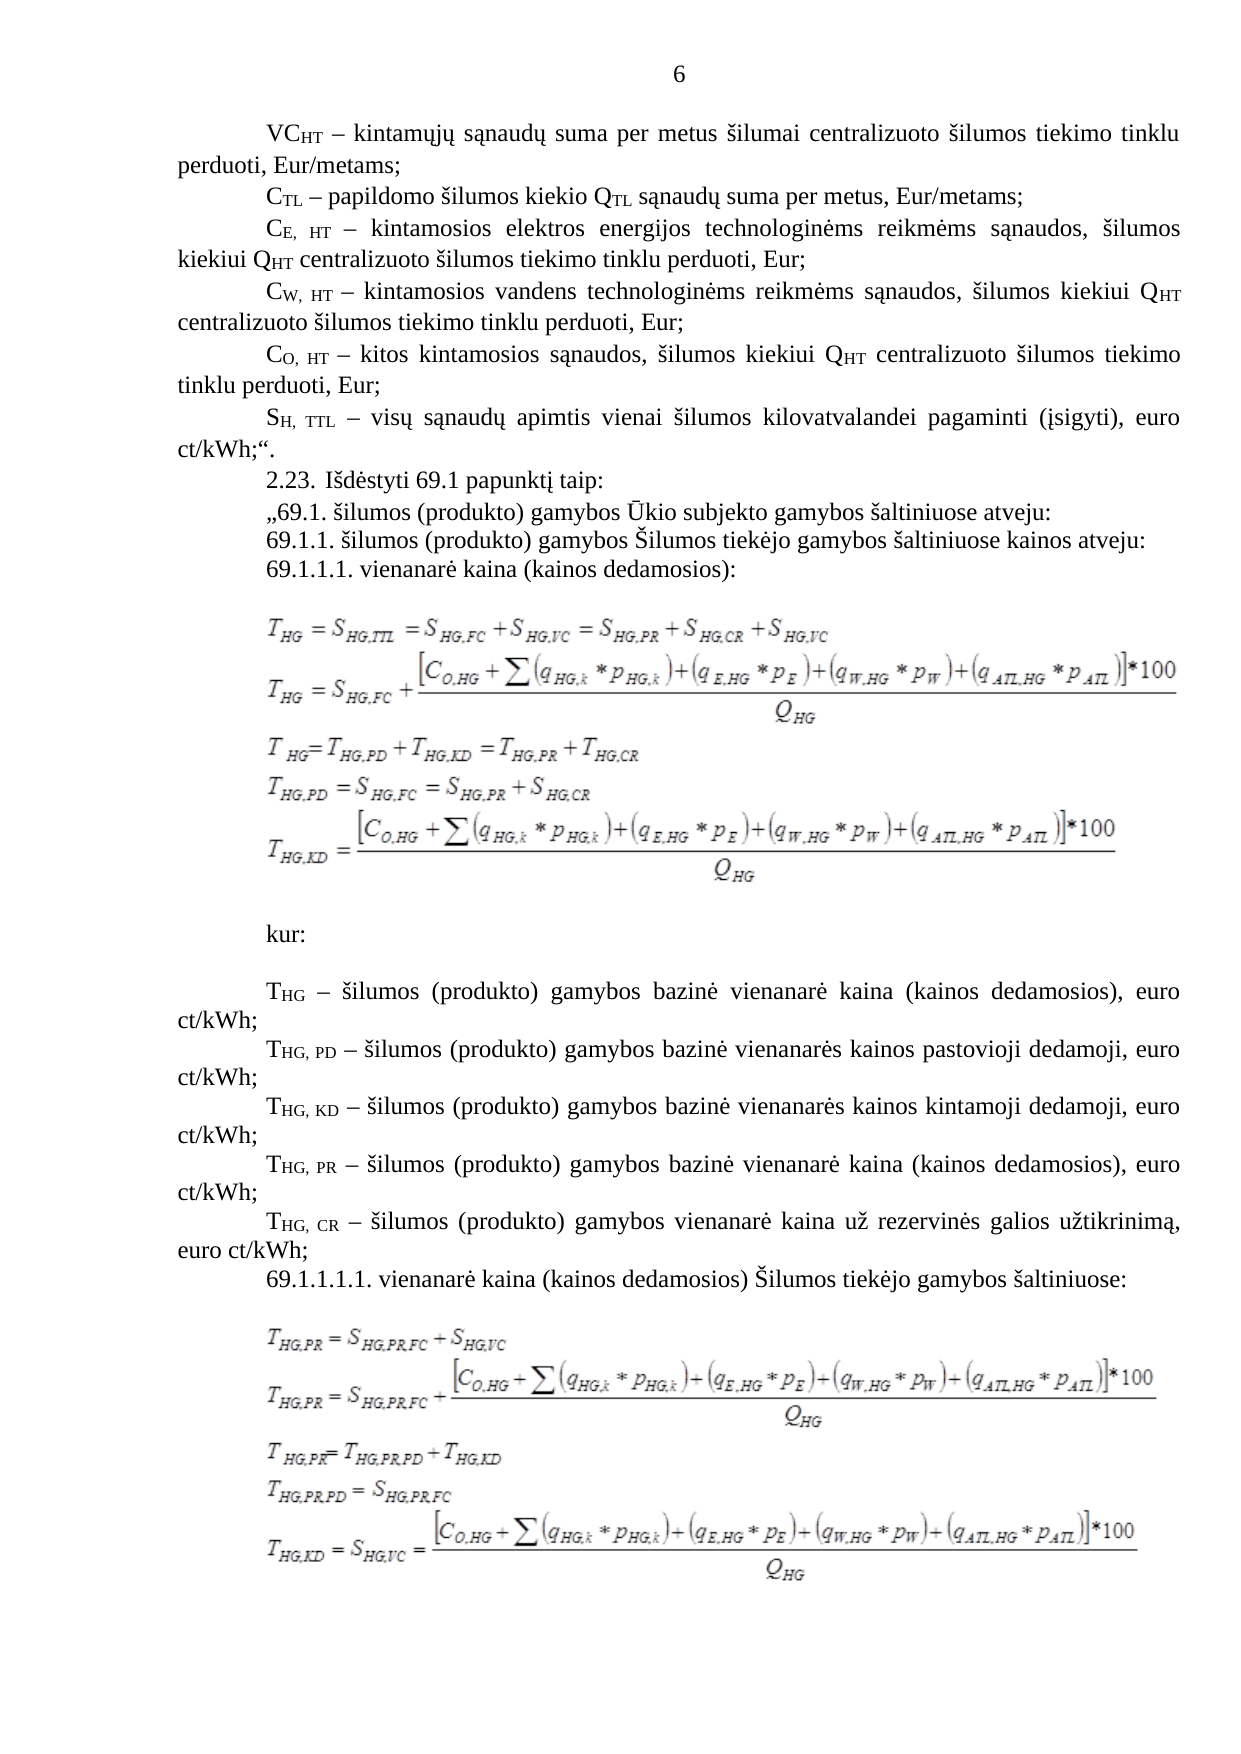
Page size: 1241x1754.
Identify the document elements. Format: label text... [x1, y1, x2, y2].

text THG – šilumos (produkto) gamybos bazinė vienanarė kaina (kainos dedamosios), euro ct/kWh; [177, 976, 1181, 1034]
text THG, CR – šilumos (produkto) gamybos vienanarė kaina už rezervinės galios užtikrinimą, euro ct/kWh; [177, 1206, 1181, 1264]
text 69.1.1. šilumos (produkto) gamybos Šilumos tiekėjo gamybos šaltiniuose kainos atveju: [177, 526, 1181, 554]
text SH, TTL – visų sąnaudų apimtis vienai šilumos kilovatvalandei pagaminti (įsigyti), euro ct/kWh;“. [177, 402, 1181, 462]
text VCHT – kintamųjų sąnaudų suma per metus šilumai centralizuoto šilumos tiekimo tinklu perduoti, Eur/metams; [177, 118, 1181, 178]
text THG, PR – šilumos (produkto) gamybos bazinė vienanarė kaina (kainos dedamosios), euro ct/kWh; [177, 1149, 1181, 1206]
text 2.23. Išdėstyti 69.1 papunktį taip: [177, 465, 1181, 494]
text THG, PD – šilumos (produkto) gamybos bazinė vienanarės kainos pastovioji dedamoji, euro ct/kWh; [177, 1034, 1181, 1091]
text 69.1.1.1. vienanarė kaina (kainos dedamosios): [177, 554, 1181, 583]
text CTL – papildomo šilumos kiekio QTL sąnaudų suma per metus, Eur/metams; [177, 181, 1181, 210]
text CO, HT – kitos kintamosios sąnaudos, šilumos kiekiui QHT centralizuoto šilumos tiekimo tinklu perduoti, Eur; [177, 339, 1181, 399]
text kur: [177, 919, 1181, 947]
text THG, KD – šilumos (produkto) gamybos bazinė vienanarės kainos kintamoji dedamoji, euro ct/kWh; [177, 1091, 1181, 1149]
text „69.1. šilumos (produkto) gamybos Ūkio subjekto gamybos šaltiniuose atveju: [177, 497, 1181, 526]
text 69.1.1.1.1. vienanarė kaina (kainos dedamosios) Šilumos tiekėjo gamybos šaltiniuose: [177, 1264, 1181, 1292]
text CE, HT – kintamosios elektros energijos technologinėms reikmėms sąnaudos, šilumos kiekiui QHT centralizuoto šilumos tiekimo tinklu perduoti, Eur; [177, 213, 1181, 273]
text CW, HT – kintamosios vandens technologinėms reikmėms sąnaudos, šilumos kiekiui QHT centralizuoto šilumos tiekimo tinklu perduoti, Eur; [177, 276, 1181, 336]
